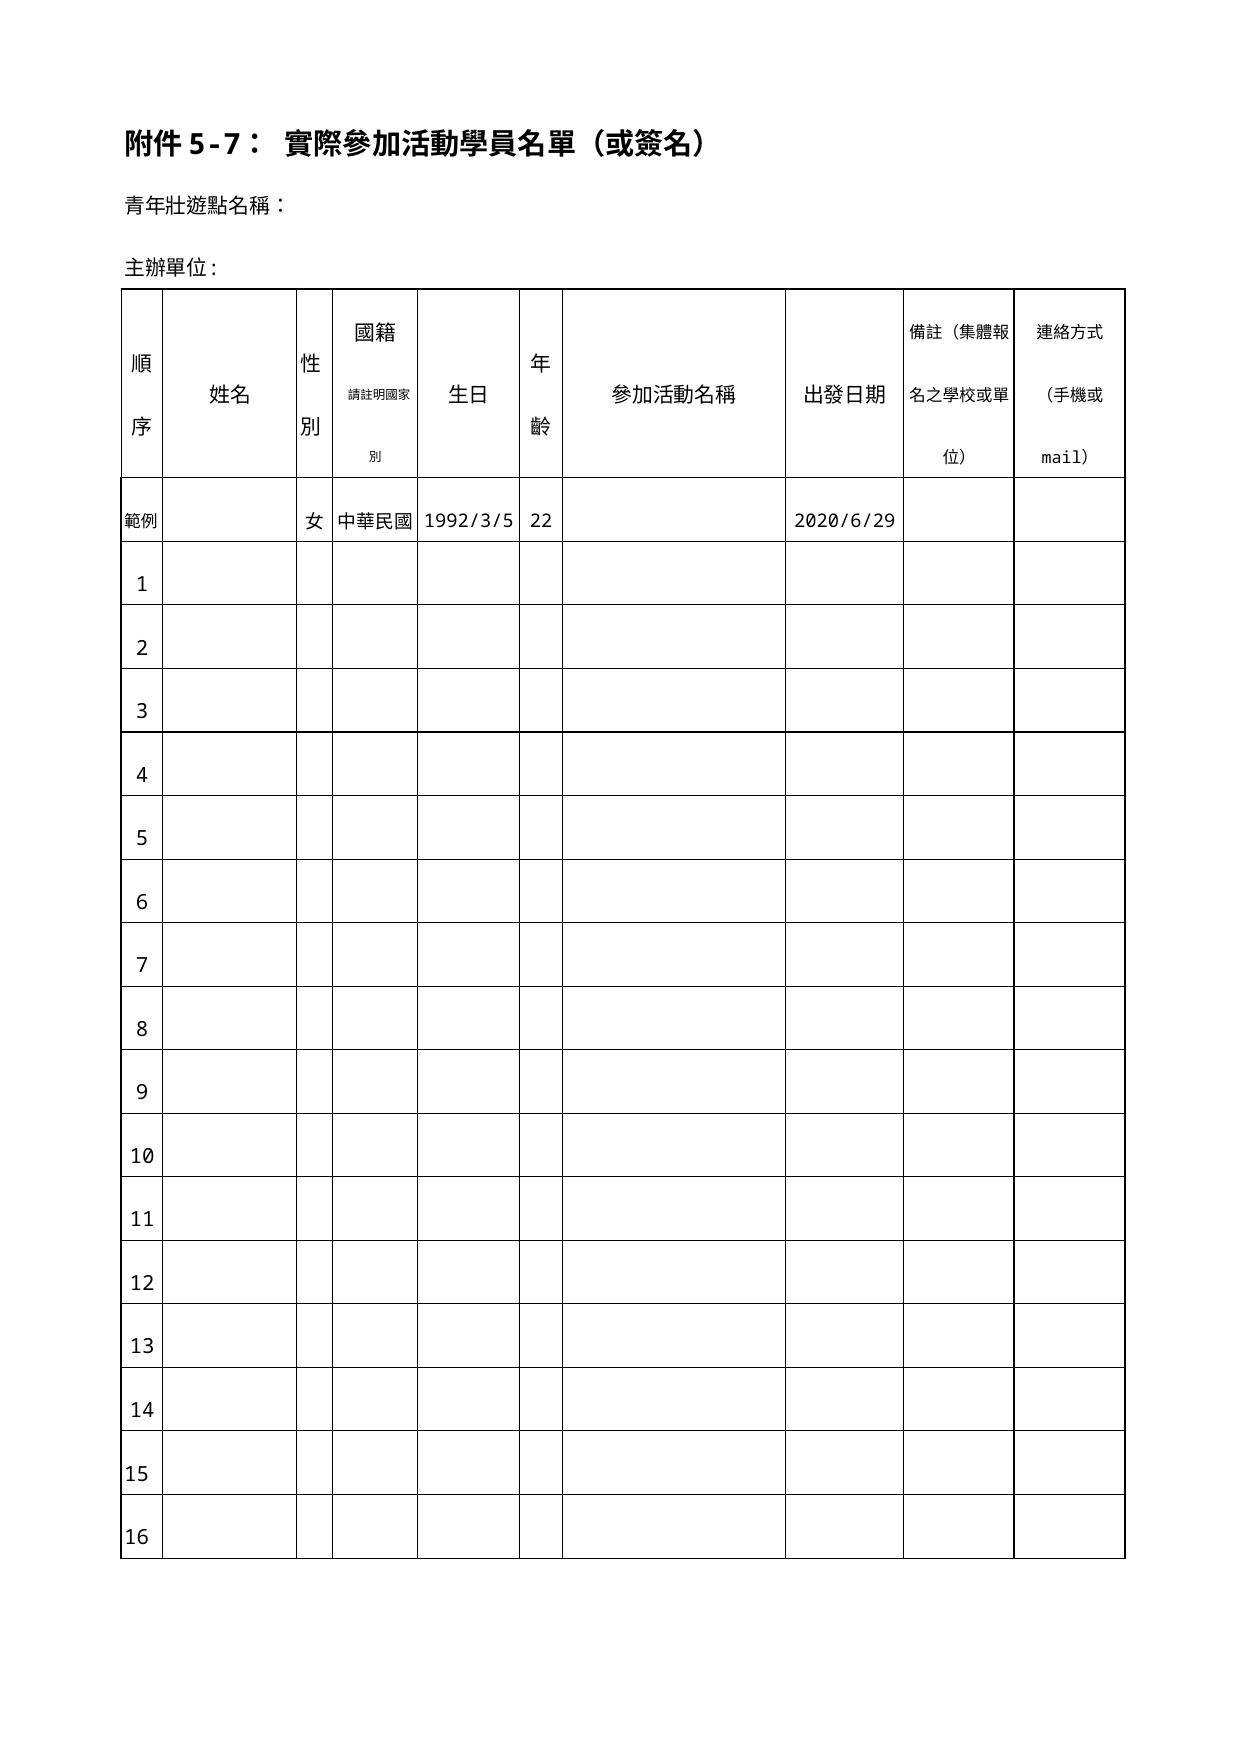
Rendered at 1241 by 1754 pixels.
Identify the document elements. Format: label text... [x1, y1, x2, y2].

table_cell [1015, 478, 1124, 541]
table_cell [418, 860, 519, 922]
table_cell 順序 [122, 290, 162, 477]
table_cell [786, 542, 903, 604]
table_cell [904, 605, 1013, 668]
table_cell [1015, 923, 1124, 986]
table_cell [904, 987, 1013, 1049]
table_cell [333, 733, 417, 795]
table_cell [786, 796, 903, 858]
table_cell [1015, 605, 1124, 668]
table_cell [297, 1114, 332, 1176]
table_cell 出發日期 [786, 290, 903, 477]
table_cell 1 [122, 542, 162, 604]
table_cell [333, 1368, 417, 1430]
table_cell 姓名 [163, 290, 296, 477]
table_cell [163, 1368, 296, 1430]
table_cell [163, 1431, 296, 1494]
table_cell [418, 733, 519, 795]
table_cell [520, 163, 562, 225]
table_cell [163, 733, 296, 795]
table_cell [904, 1304, 1013, 1367]
table_cell 主辦單位: [121, 225, 418, 288]
table_cell [563, 1114, 785, 1176]
table_cell 12 [122, 1241, 162, 1303]
table_cell [786, 163, 903, 225]
table_cell 女 [297, 478, 332, 541]
table_cell [163, 1177, 296, 1240]
table_cell [333, 860, 417, 922]
table_cell 4 [122, 733, 162, 795]
table_cell [297, 1304, 332, 1367]
table_cell 6 [122, 860, 162, 922]
table_cell [418, 1431, 519, 1494]
table_cell [563, 1304, 785, 1367]
table_cell [333, 796, 417, 858]
table_cell 國籍 請註明國家別 [333, 290, 417, 477]
table_cell [163, 796, 296, 858]
table_cell [333, 1050, 417, 1113]
table_cell 5 [122, 796, 162, 858]
table_cell [163, 542, 296, 604]
table_cell [163, 478, 296, 541]
table_cell [520, 1304, 562, 1367]
table_cell [520, 1495, 562, 1557]
table_cell [563, 733, 785, 795]
table_cell [786, 1050, 903, 1113]
table_cell [563, 669, 785, 731]
table_cell 生日 [418, 290, 519, 477]
table_cell [333, 1495, 417, 1557]
table_cell [904, 1368, 1013, 1430]
table_cell 備註（集體報名之學校或單位） [904, 290, 1013, 477]
table_cell 參加活動名稱 [563, 290, 785, 477]
table_cell [333, 1241, 417, 1303]
table_cell 16 [122, 1495, 162, 1557]
table_header 附件5-7： 實際參加活動學員名單（或簽名） [121, 100, 1125, 163]
table_cell [786, 1114, 903, 1176]
table_cell [786, 225, 903, 288]
table_cell [520, 1368, 562, 1430]
table_cell [418, 605, 519, 668]
table_cell [163, 1050, 296, 1113]
table_cell [297, 860, 332, 922]
table_cell [418, 1495, 519, 1557]
table_cell [904, 225, 1125, 288]
table_cell 11 [122, 1177, 162, 1240]
table_cell [333, 669, 417, 731]
table_cell 3 [122, 669, 162, 731]
table_cell [563, 796, 785, 858]
table_cell [1015, 1050, 1124, 1113]
table_cell 13 [122, 1304, 162, 1367]
table_cell 8 [122, 987, 162, 1049]
table_cell [297, 987, 332, 1049]
table_cell [163, 605, 296, 668]
table_cell [297, 1495, 332, 1557]
table_cell [418, 987, 519, 1049]
table_cell [163, 987, 296, 1049]
table_cell [333, 923, 417, 986]
table_cell 性別 [297, 290, 332, 477]
table_cell [297, 605, 332, 668]
table_cell [563, 1050, 785, 1113]
table_cell [904, 669, 1013, 731]
table_cell [1015, 860, 1124, 922]
table_cell [904, 1114, 1013, 1176]
table_cell [562, 163, 786, 225]
table_cell 2020/6/29 [786, 478, 903, 541]
table_cell [333, 1114, 417, 1176]
table_cell [904, 733, 1013, 795]
table_cell [904, 1495, 1013, 1557]
table_cell [904, 1050, 1013, 1113]
table_cell [418, 225, 519, 288]
table_cell [520, 1177, 562, 1240]
table_cell [297, 1431, 332, 1494]
table_cell [904, 860, 1013, 922]
table_cell [520, 1114, 562, 1176]
table_cell 中華民國 [333, 478, 417, 541]
table_cell [333, 605, 417, 668]
table_cell [904, 478, 1013, 541]
table_cell [786, 669, 903, 731]
table_cell [333, 987, 417, 1049]
table_cell 22 [520, 478, 562, 541]
table_cell [562, 225, 786, 288]
table_cell 年齡 [520, 290, 562, 477]
table_cell 範例 [122, 478, 162, 541]
table_cell [520, 1050, 562, 1113]
table_cell [786, 860, 903, 922]
table_cell [1015, 1304, 1124, 1367]
table_cell [520, 1241, 562, 1303]
table_cell [1015, 1114, 1124, 1176]
table_cell [297, 1050, 332, 1113]
table_cell [786, 1241, 903, 1303]
table_cell 連絡方式 （手機或mail） [1015, 290, 1124, 477]
table_cell [786, 1368, 903, 1430]
table_cell [520, 796, 562, 858]
table_cell [786, 1431, 903, 1494]
table_cell [563, 860, 785, 922]
table_cell [563, 987, 785, 1049]
table_cell [563, 1241, 785, 1303]
table_cell [786, 1304, 903, 1367]
table_cell [520, 669, 562, 731]
table_cell [418, 669, 519, 731]
table_cell [520, 605, 562, 668]
table_cell [563, 1431, 785, 1494]
table_cell [418, 923, 519, 986]
table_cell [297, 923, 332, 986]
table_cell 9 [122, 1050, 162, 1113]
table_cell 青年壯遊點名稱： [121, 163, 418, 225]
table_cell [418, 1368, 519, 1430]
table_cell [1015, 1431, 1124, 1494]
table_cell [297, 1368, 332, 1430]
table_cell [563, 923, 785, 986]
table_cell [904, 1241, 1013, 1303]
table_cell [786, 1177, 903, 1240]
table_cell [1015, 1241, 1124, 1303]
table_cell [520, 923, 562, 986]
table_cell [163, 1304, 296, 1367]
table_cell [786, 605, 903, 668]
table_cell 7 [122, 923, 162, 986]
table_cell [563, 1495, 785, 1557]
table_cell 15 [122, 1431, 162, 1494]
table_cell [520, 987, 562, 1049]
table_cell [563, 1368, 785, 1430]
table_cell [297, 1177, 332, 1240]
table_cell [904, 923, 1013, 986]
table_cell [520, 1431, 562, 1494]
table_cell [1015, 1177, 1124, 1240]
table_cell 2 [122, 605, 162, 668]
table_cell 1992/3/5 [418, 478, 519, 541]
table_cell [520, 225, 562, 288]
table_cell [904, 796, 1013, 858]
table_cell 10 [122, 1114, 162, 1176]
table_cell [418, 1050, 519, 1113]
table_cell [1015, 1368, 1124, 1430]
table_cell [904, 163, 1125, 225]
table_cell [163, 860, 296, 922]
table_cell [786, 1495, 903, 1557]
table_cell [786, 987, 903, 1049]
table_cell [163, 1114, 296, 1176]
table_cell [1015, 669, 1124, 731]
table_cell 14 [122, 1368, 162, 1430]
table_cell [297, 733, 332, 795]
table_cell [418, 1304, 519, 1367]
table_cell [1015, 1495, 1124, 1557]
table_cell [904, 1431, 1013, 1494]
table_cell [520, 733, 562, 795]
table_cell [333, 542, 417, 604]
table_cell [163, 1495, 296, 1557]
table_cell [333, 1431, 417, 1494]
table_cell [418, 1241, 519, 1303]
table_cell [786, 923, 903, 986]
table_cell [520, 542, 562, 604]
table_cell [1015, 796, 1124, 858]
table_cell [333, 1177, 417, 1240]
table_cell [418, 163, 519, 225]
table_cell [786, 733, 903, 795]
table_cell [563, 542, 785, 604]
table_cell [163, 669, 296, 731]
table_cell [418, 542, 519, 604]
table_cell [1015, 987, 1124, 1049]
table_cell [163, 923, 296, 986]
table_cell [563, 478, 785, 541]
table_cell [1015, 542, 1124, 604]
table_cell [297, 669, 332, 731]
table_cell [163, 1241, 296, 1303]
table_cell [297, 796, 332, 858]
table_cell [333, 1304, 417, 1367]
table_cell [418, 1114, 519, 1176]
table_cell [297, 542, 332, 604]
table_cell [563, 605, 785, 668]
table_cell [1015, 733, 1124, 795]
table_cell [520, 860, 562, 922]
table_cell [418, 796, 519, 858]
table_cell [297, 1241, 332, 1303]
table_cell [904, 542, 1013, 604]
table_cell [563, 1177, 785, 1240]
table_cell [418, 1177, 519, 1240]
table_cell [904, 1177, 1013, 1240]
